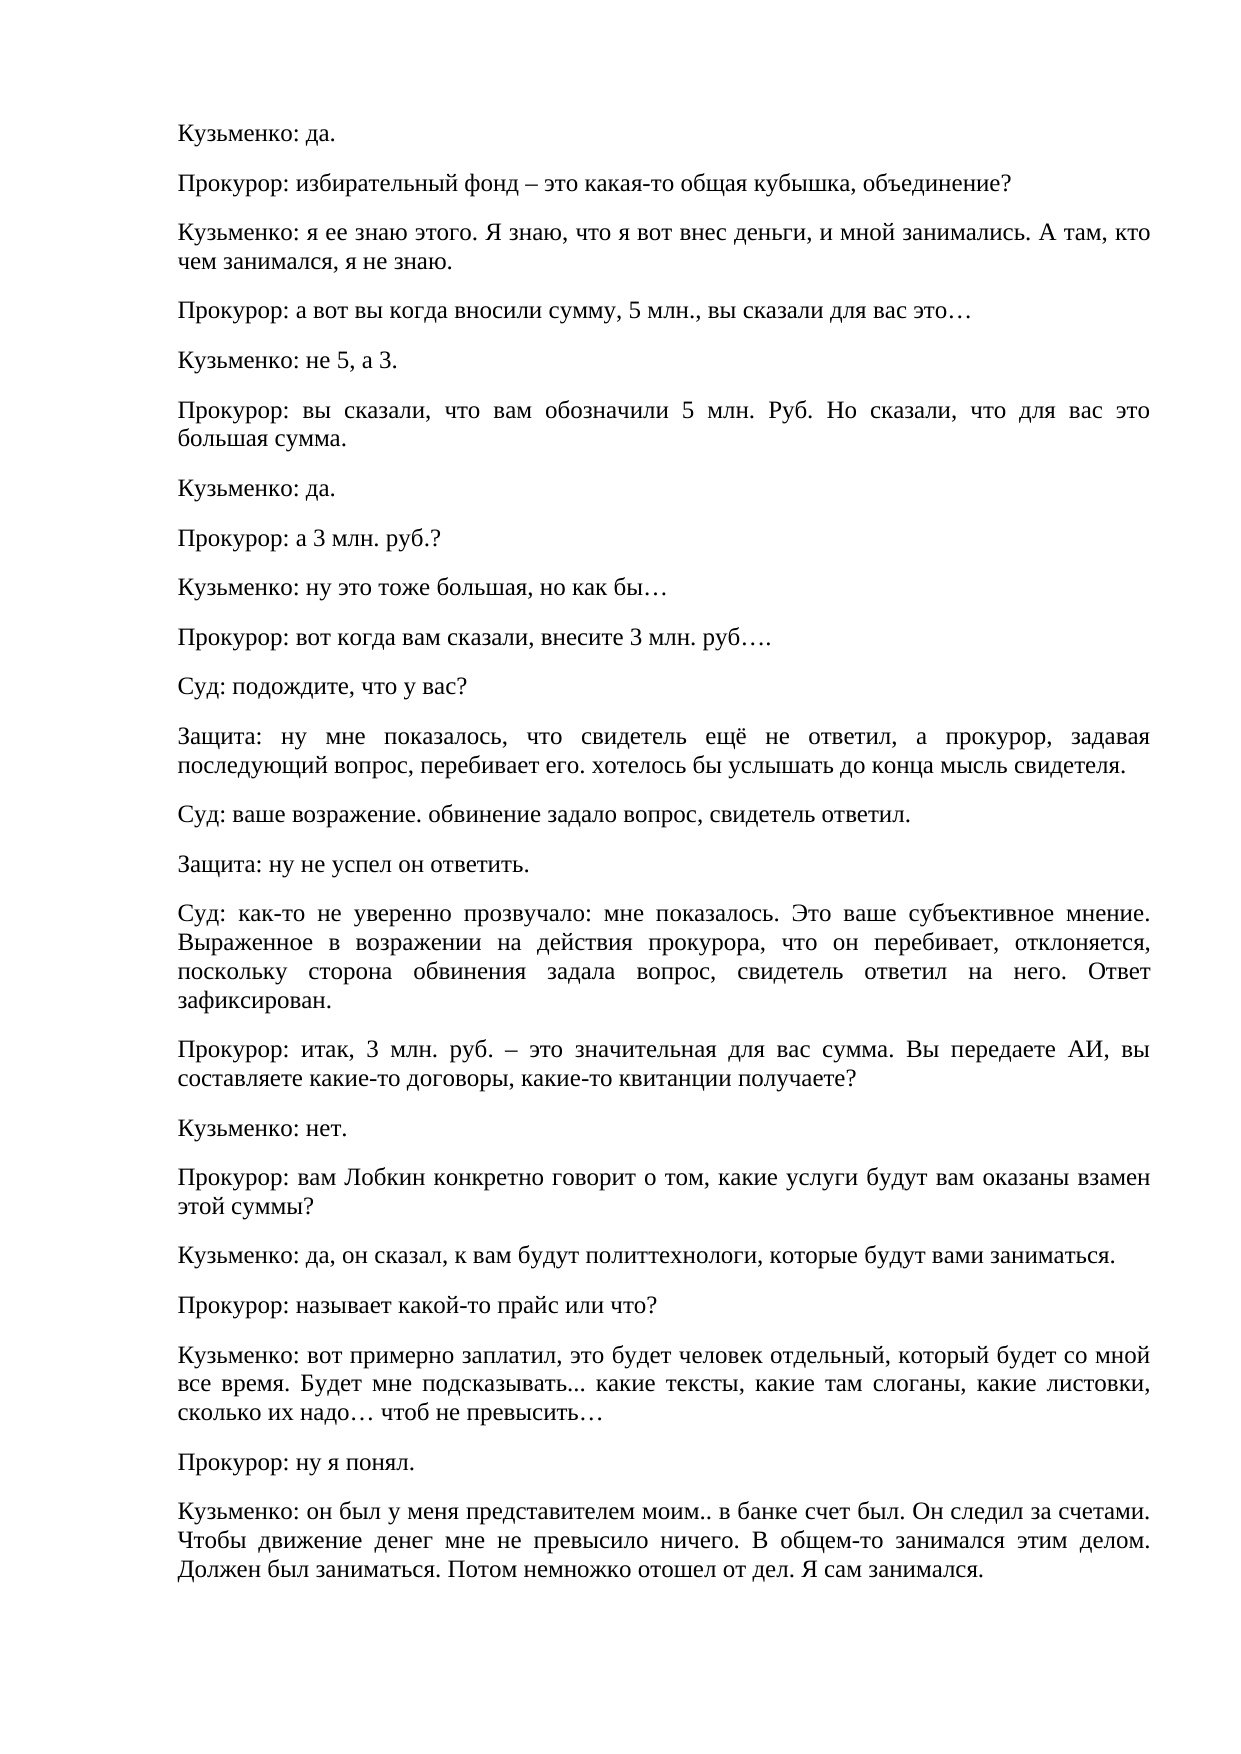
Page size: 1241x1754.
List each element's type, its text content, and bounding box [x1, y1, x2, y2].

text Кузьменко: я ее знаю этого. Я знаю, что я вот внес деньги, и мной занимались. А там, кто чем занимался, я не знаю. [177, 217, 1152, 275]
text Кузьменко: ну это тоже большая, но как бы… [177, 572, 1152, 601]
text Прокурор: избирательный фонд – это какая-то общая кубышка, объединение? [177, 168, 1152, 196]
text Суд: ваше возражение. обвинение задало вопрос, свидетель ответил. [177, 799, 1152, 828]
text Защита: ну не успел он ответить. [177, 849, 1152, 878]
text Кузьменко: не 5, а 3. [177, 345, 1152, 374]
text Прокурор: вам Лобкин конкретно говорит о том, какие услуги будут вам оказаны взамен этой суммы? [177, 1162, 1152, 1220]
text Прокурор: называет какой-то прайс или что? [177, 1290, 1152, 1319]
text Прокурор: а вот вы когда вносили сумму, 5 млн., вы сказали для вас это… [177, 296, 1152, 324]
text Кузьменко: вот примерно заплатил, это будет человек отдельный, который будет со мной все время. Будет мне подсказывать... какие тексты, какие там слоганы, какие листовки, сколько их надо… чтоб не превысить… [177, 1340, 1152, 1426]
text Кузьменко: нет. [177, 1113, 1152, 1141]
text Суд: как-то не уверенно прозвучало: мне показалось. Это ваше субъективное мнение. Выраженное в возражении на действия прокурора, что он перебивает, отклоняется, поскольку сторона обвинения задала вопрос, свидетель ответил на него. Ответ зафиксирован. [177, 898, 1152, 1013]
text Прокурор: вот когда вам сказали, внесите 3 млн. руб…. [177, 622, 1152, 651]
text Кузьменко: да. [177, 473, 1152, 502]
text Кузьменко: да. [177, 118, 1152, 147]
text Прокурор: итак, 3 млн. руб. – это значительная для вас сумма. Вы передаете АИ, вы составляете какие-то договоры, какие-то квитанции получаете? [177, 1034, 1152, 1092]
text Прокурор: ну я понял. [177, 1447, 1152, 1476]
text Кузьменко: он был у меня представителем моим.. в банке счет был. Он следил за счетами. Чтобы движение денег мне не превысило ничего. В общем-то занимался этим делом. Должен был заниматься. Потом немножко отошел от дел. Я сам занимался. [177, 1496, 1152, 1583]
text Защита: ну мне показалось, что свидетель ещё не ответил, а прокурор, задавая последующий вопрос, перебивает его. хотелось бы услышать до конца мысль свидетеля. [177, 721, 1152, 778]
text Кузьменко: да, он сказал, к вам будут политтехнологи, которые будут вами заниматься. [177, 1241, 1152, 1269]
text Прокурор: вы сказали, что вам обозначили 5 млн. Руб. Но сказали, что для вас это большая сумма. [177, 395, 1152, 452]
text Суд: подождите, что у вас? [177, 671, 1152, 700]
text Прокурор: а 3 млн. руб.? [177, 523, 1152, 551]
